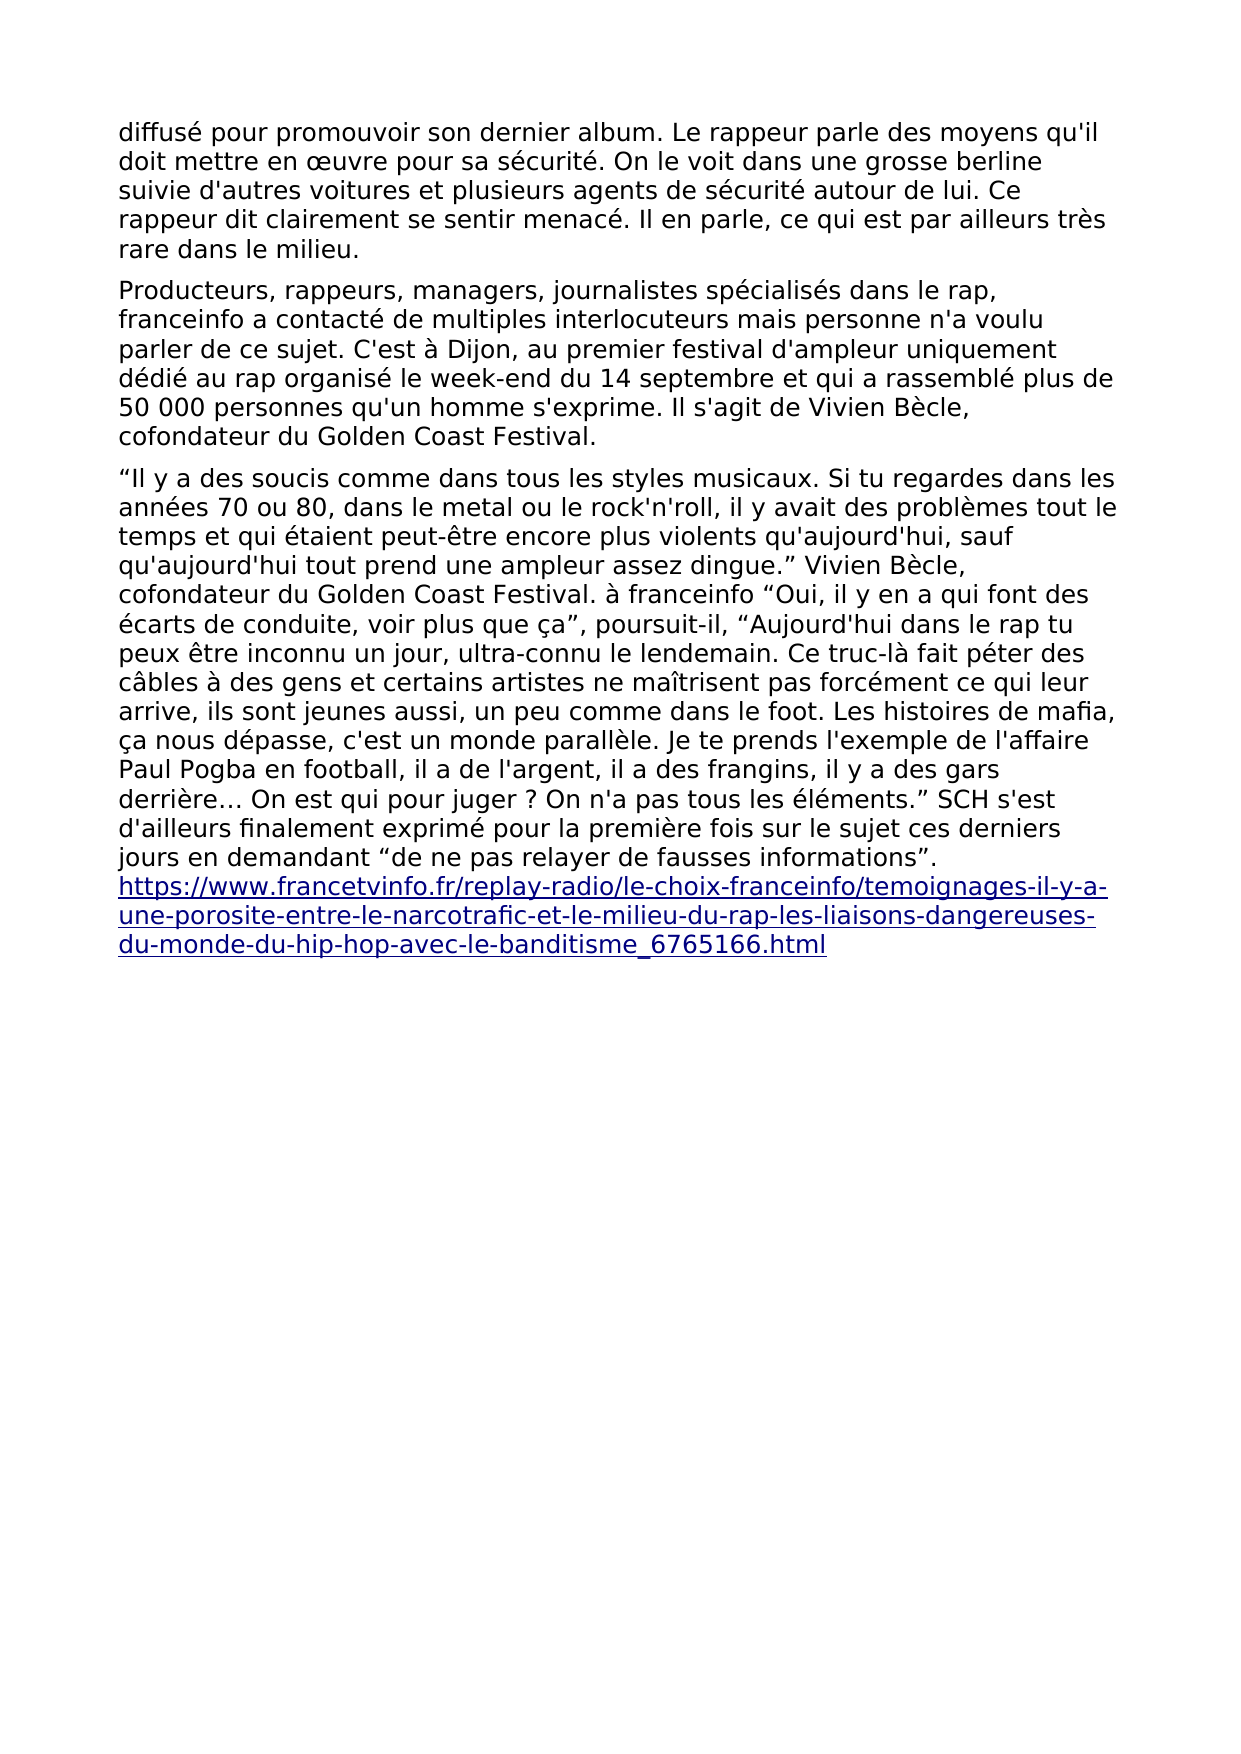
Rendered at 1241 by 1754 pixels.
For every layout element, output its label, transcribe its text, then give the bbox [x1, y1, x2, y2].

text “Il y a des soucis comme dans tous les styles musicaux. Si tu regardes dans les années 70 ou 80, dans le metal ou le rock'n'roll, il y avait des problèmes tout le temps et qui étaient peut-être encore plus violents qu'aujourd'hui, sauf qu'aujourd'hui tout prend une ampleur assez dingue.” Vivien Bècle, cofondateur du Golden Coast Festival. à franceinfo “Oui, il y en a qui font des écarts de conduite, voir plus que ça”, poursuit-il, “Aujourd'hui dans le rap tu peux être inconnu un jour, ultra-connu le lendemain. Ce truc-là fait péter des câbles à des gens et certains artistes ne maîtrisent pas forcément ce qui leur arrive, ils sont jeunes aussi, un peu comme dans le foot. Les histoires de mafia, ça nous dépasse, c'est un monde parallèle. Je te prends l'exemple de l'affaire Paul Pogba en football, il a de l'argent, il a des frangins, il y a des gars derrière… On est qui pour juger ? On n'a pas tous les éléments.” SCH s'est d'ailleurs finalement exprimé pour la première fois sur le sujet ces derniers jours en demandant “de ne pas relayer de fausses informations”. https://www.francetvinfo.fr/replay-radio/le-choix-franceinfo/temoignages-il-y-a-une-porosite-entre-le-narcotrafic-et-le-milieu-du-rap-les-liaisons-dangereuses-du-monde-du-hip-hop-avec-le-banditisme_6765166.html [118, 464, 1122, 960]
text diffusé pour promouvoir son dernier album. Le rappeur parle des moyens qu'il doit mettre en œuvre pour sa sécurité. On le voit dans une grosse berline suivie d'autres voitures et plusieurs agents de sécurité autour de lui. Ce rappeur dit clairement se sentir menacé. Il en parle, ce qui est par ailleurs très rare dans le milieu. [118, 118, 1122, 264]
text Producteurs, rappeurs, managers, journalistes spécialisés dans le rap, franceinfo a contacté de multiples interlocuteurs mais personne n'a voulu parler de ce sujet. C'est à Dijon, au premier festival d'ampleur uniquement dédié au rap organisé le week-end du 14 septembre et qui a rassemblé plus de 50 000 personnes qu'un homme s'exprime. Il s'agit de Vivien Bècle, cofondateur du Golden Coast Festival. [118, 276, 1122, 451]
